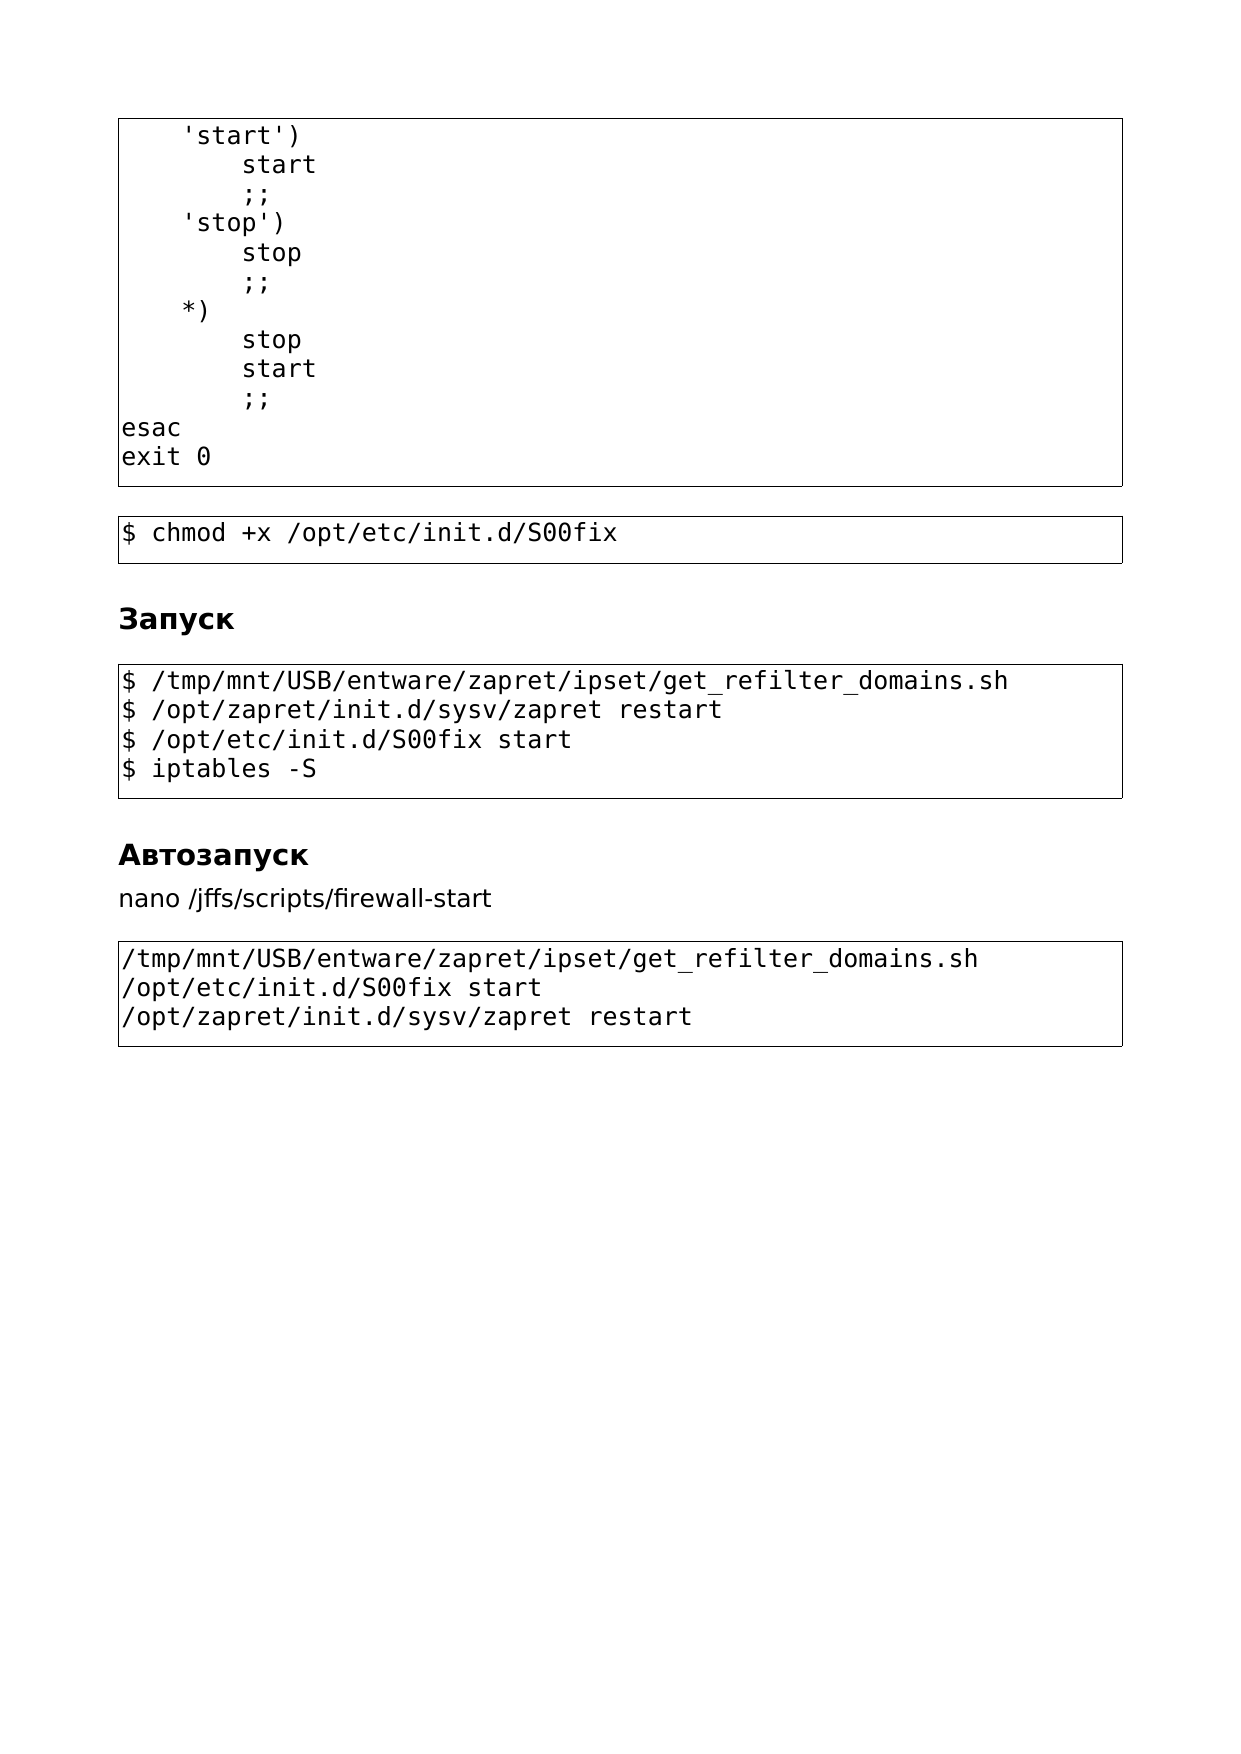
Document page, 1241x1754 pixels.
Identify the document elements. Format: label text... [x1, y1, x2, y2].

text nano /jffs/scripts/firewall-start [118, 884, 1122, 913]
table_header /tmp/mnt/USB/entware/zapret/ipset/get_refilter_domains.sh /opt/etc/init.d/S00fix start /opt/zapret/init.d/sysv/zapret restart [119, 942, 1122, 1046]
table_header $ /tmp/mnt/USB/entware/zapret/ipset/get_refilter_domains.sh $ /opt/zapret/init.d/sysv/zapret restart $ /opt/etc/init.d/S00fix start $ iptables -S [119, 665, 1122, 798]
subtitle Запуск [118, 602, 1122, 636]
subtitle Автозапуск [118, 838, 1122, 872]
table_header $ chmod +x /opt/etc/init.d/S00fix [119, 517, 1122, 562]
table_header 'start') start ;; 'stop') stop ;; *) stop start ;; esac exit 0 [119, 119, 1122, 486]
